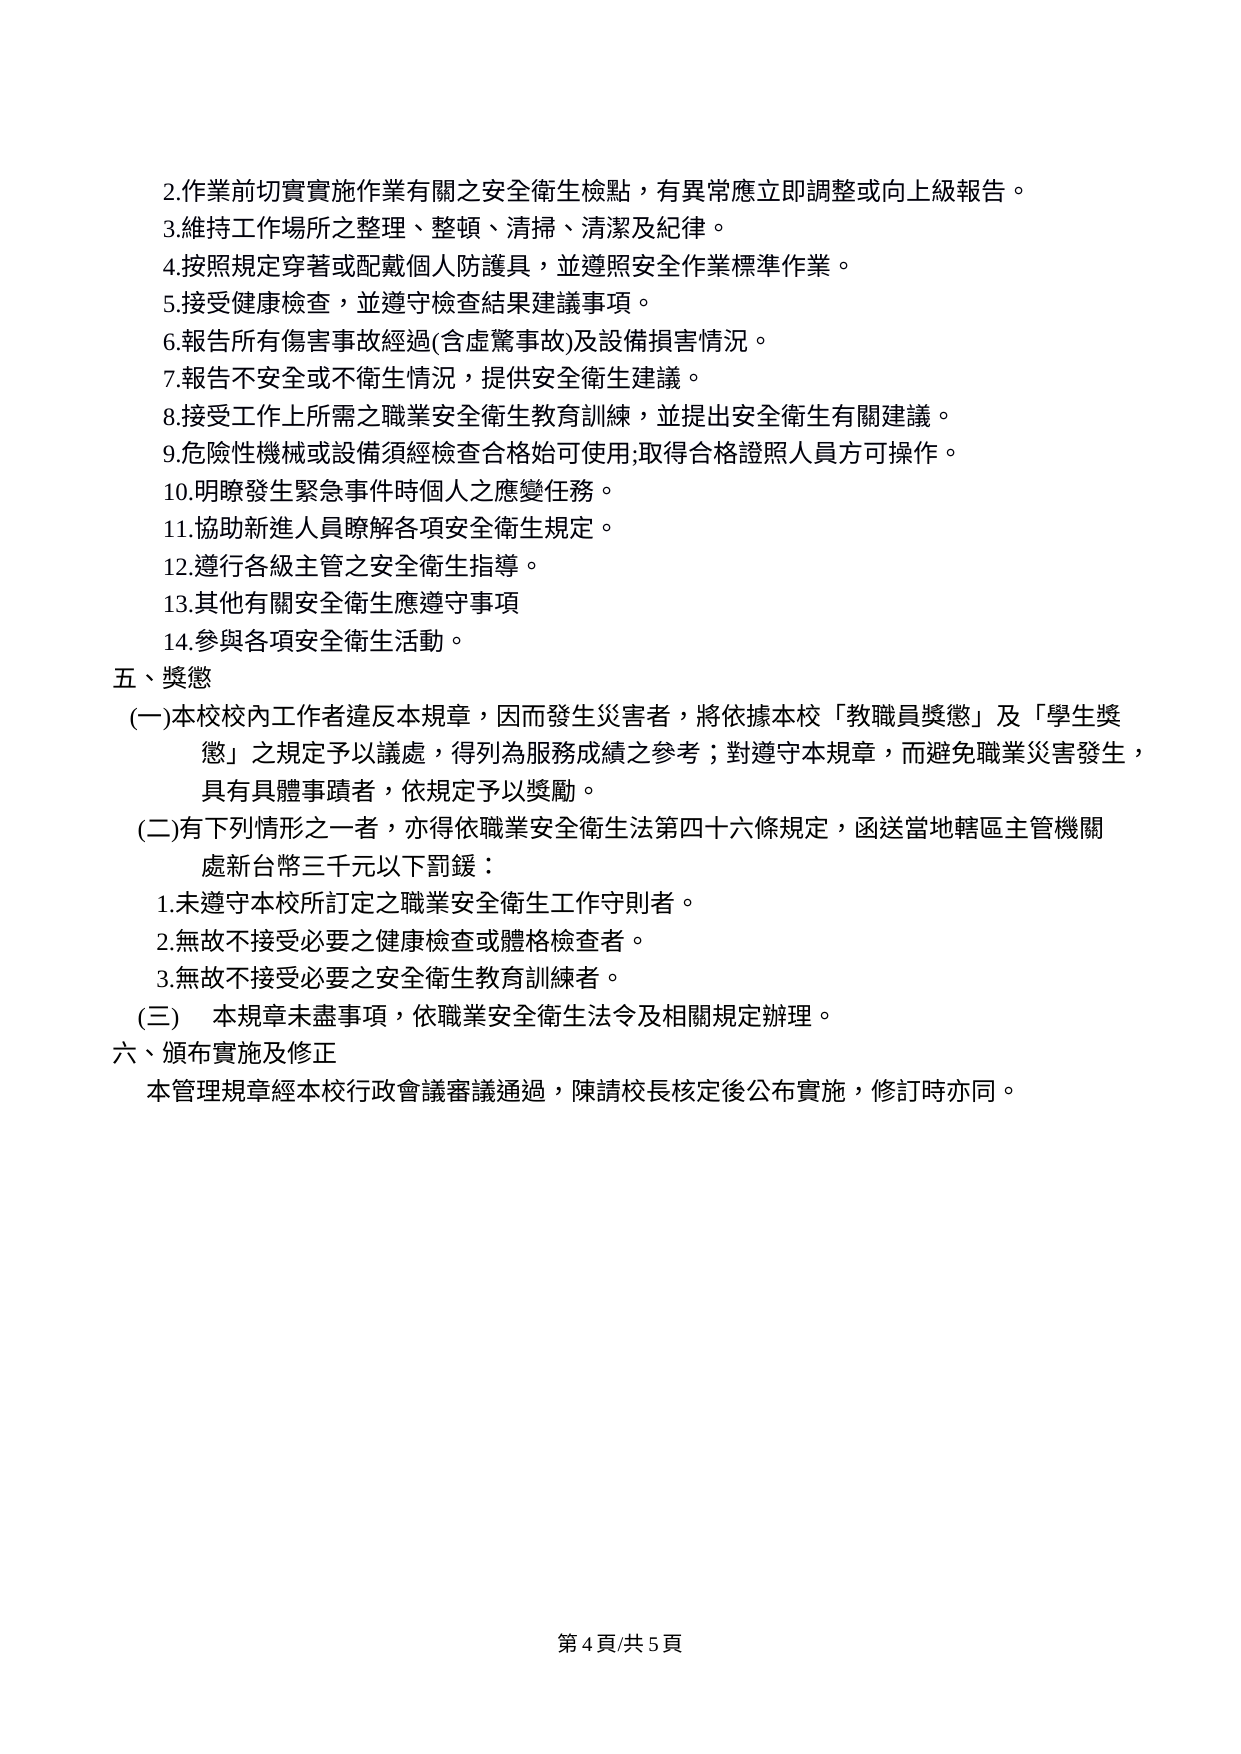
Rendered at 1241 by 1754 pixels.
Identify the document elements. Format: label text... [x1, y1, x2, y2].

text 六、頒布實施及修正 [112, 1027, 1128, 1064]
text 10.明瞭發生緊急事件時個人之應變任務。 [113, 464, 1128, 502]
text 8.接受工作上所需之職業安全衛生教育訓練，並提出安全衛生有關建議。 [113, 389, 1128, 427]
text 7.報告不安全或不衛生情況，提供安全衛生建議。 [113, 352, 1128, 389]
text 12.遵行各級主管之安全衛生指導。 [113, 539, 1128, 577]
text 五、獎懲 [112, 652, 1128, 689]
text 本管理規章經本校行政會議審議通過，陳請校長核定後公布實施，修訂時亦同。 [127, 1064, 1128, 1102]
text 2.作業前切實實施作業有關之安全衛生檢點，有異常應立即調整或向上級報告。 [113, 164, 1128, 202]
text 13.其他有關安全衛生應遵守事項 [113, 577, 1128, 614]
text 5.接受健康檢查，並遵守檢查結果建議事項。 [113, 277, 1128, 314]
text 4.按照規定穿著或配戴個人防護具，並遵照安全作業標準作業。 [113, 239, 1128, 277]
text 1.未遵守本校所訂定之職業安全衛生工作守則者。 [112, 877, 1128, 914]
text 6.報告所有傷害事故經過(含虛驚事故)及設備損害情況。 [113, 314, 1128, 352]
text 3.無故不接受必要之安全衛生教育訓練者。 [112, 952, 1128, 989]
text 14.參與各項安全衛生活動。 [113, 614, 1128, 652]
text (一)本校校內工作者違反本規章，因而發生災害者，將依據本校「教職員獎懲」及「學生獎懲」之規定予以議處，得列為服務成績之參考；對遵守本規章，而避免職業災害發生，具有具體事蹟者，依規定予以獎勵。 [98, 689, 1128, 802]
text 11.協助新進人員瞭解各項安全衛生規定。 [113, 502, 1128, 539]
text 9.危險性機械或設備須經檢查合格始可使用;取得合格證照人員方可操作。 [113, 427, 1128, 464]
text 2.無故不接受必要之健康檢查或體格檢查者。 [112, 914, 1128, 952]
text (二)有下列情形之一者，亦得依職業安全衛生法第四十六條規定，函送當地轄區主管機關處新台幣三千元以下罰鍰： [112, 802, 1128, 877]
text (三) 本規章未盡事項，依職業安全衛生法令及相關規定辦理。 [112, 989, 1128, 1027]
text 3.維持工作場所之整理、整頓、清掃、清潔及紀律。 [113, 202, 1128, 239]
